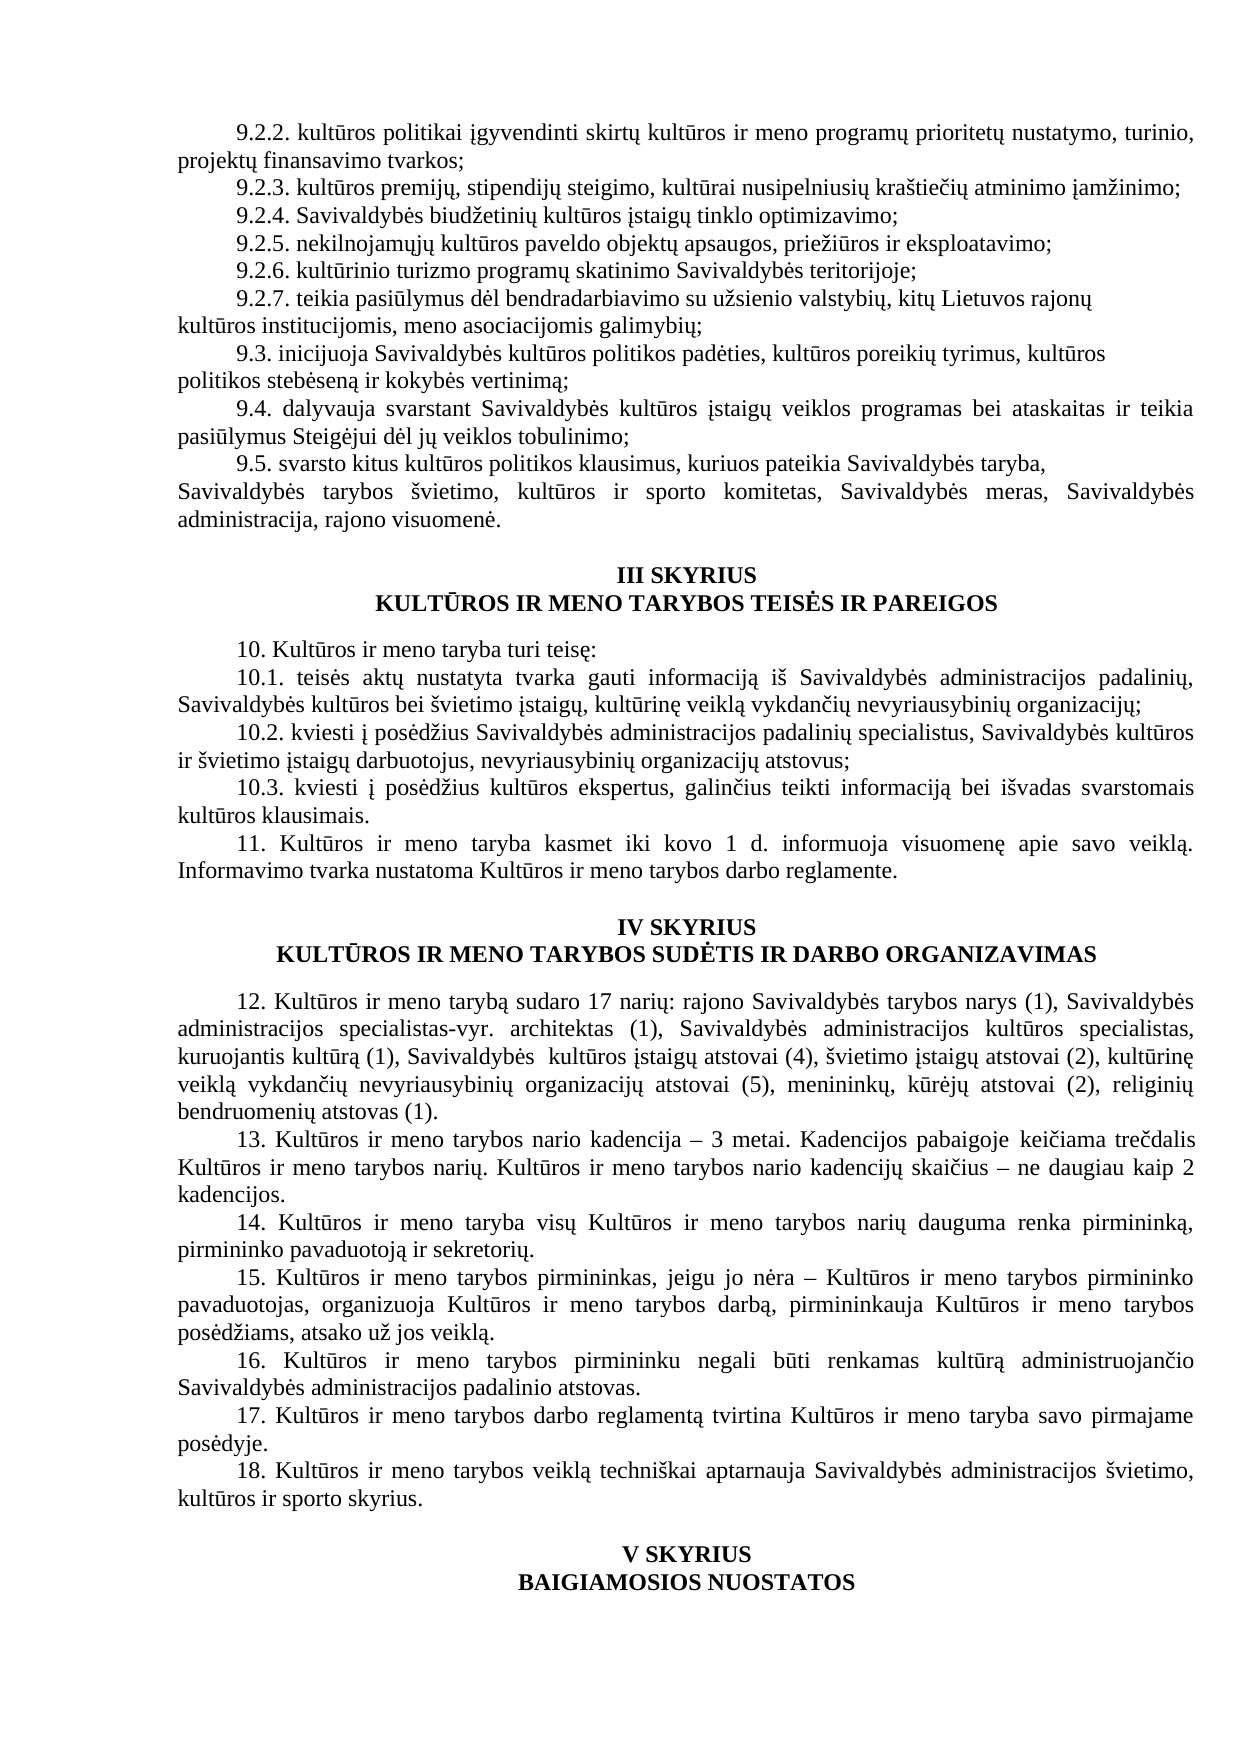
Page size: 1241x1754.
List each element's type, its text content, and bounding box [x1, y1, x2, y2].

text 18. Kultūros ir meno tarybos veiklą techniškai aptarnauja Savivaldybės administracijos švietimo, kultūros ir sporto skyrius. [177, 1456, 1196, 1511]
text 15. Kultūros ir meno tarybos pirmininkas, jeigu jo nėra – Kultūros ir meno tarybos pirmininko pavaduotojas, organizuoja Kultūros ir meno tarybos darbą, pirmininkauja Kultūros ir meno tarybos posėdžiams, atsako už jos veiklą. [177, 1263, 1196, 1346]
text KULTŪROS IR MENO TARYBOS TEISĖS IR PAREIGOS [177, 588, 1196, 616]
text 10. Kultūros ir meno taryba turi teisę: [177, 635, 1196, 663]
text 9.4. dalyvauja svarstant Savivaldybės kultūros įstaigų veiklos programas bei ataskaitas ir teikia pasiūlymus Steigėjui dėl jų veiklos tobulinimo; [177, 394, 1196, 449]
text 9.2.7. teikia pasiūlymus dėl bendradarbiavimo su užsienio valstybių, kitų Lietuvos rajonų [177, 284, 1196, 311]
text 9.2.4. Savivaldybės biudžetinių kultūros įstaigų tinklo optimizavimo; [177, 201, 1196, 228]
text V SKYRIUS [177, 1540, 1196, 1568]
text 9.3. inicijuoja Savivaldybės kultūros politikos padėties, kultūros poreikių tyrimus, kultūros [177, 339, 1196, 367]
text 17. Kultūros ir meno tarybos darbo reglamentą tvirtina Kultūros ir meno taryba savo pirmajame posėdyje. [177, 1401, 1196, 1456]
text 13. Kultūros ir meno tarybos nario kadencija – 3 metai. Kadencijos pabaigoje keičiama trečdalis Kultūros ir meno tarybos narių. Kultūros ir meno tarybos nario kadencijų skaičius – ne daugiau kaip 2 kadencijos. [177, 1125, 1196, 1208]
text KULTŪROS IR MENO TARYBOS SUDĖTIS IR DARBO ORGANIZAVIMAS [177, 940, 1196, 968]
text 9.2.6. kultūrinio turizmo programų skatinimo Savivaldybės teritorijoje; [177, 256, 1196, 284]
text 14. Kultūros ir meno taryba visų Kultūros ir meno tarybos narių dauguma renka pirmininką, pirmininko pavaduotoją ir sekretorių. [177, 1208, 1196, 1263]
text 16. Kultūros ir meno tarybos pirmininku negali būti renkamas kultūrą administruojančio Savivaldybės administracijos padalinio atstovas. [177, 1346, 1196, 1401]
text politikos stebėseną ir kokybės vertinimą; [177, 367, 1196, 394]
text 9.5. svarsto kitus kultūros politikos klausimus, kuriuos pateikia Savivaldybės taryba, [177, 449, 1196, 477]
text 10.3. kviesti į posėdžius kultūros ekspertus, galinčius teikti informaciją bei išvadas svarstomais kultūros klausimais. [177, 773, 1196, 828]
text 10.1. teisės aktų nustatyta tvarka gauti informaciją iš Savivaldybės administracijos padalinių, Savivaldybės kultūros bei švietimo įstaigų, kultūrinę veiklą vykdančių nevyriausybinių organizacijų; [177, 663, 1196, 718]
text 9.2.3. kultūros premijų, stipendijų steigimo, kultūrai nusipelniusių kraštiečių atminimo įamžinimo; [177, 173, 1196, 201]
text 12. Kultūros ir meno tarybą sudaro 17 narių: rajono Savivaldybės tarybos narys (1), Savivaldybės administracijos specialistas-vyr. architektas (1), Savivaldybės administracijos kultūros specialistas, kuruojantis kultūrą (1), Savivaldybės kultūros įstaigų atstovai (4), švietimo įstaigų atstovai (2), kultūrinę veiklą vykdančių nevyriausybinių organizacijų atstovai (5), menininkų, kūrėjų atstovai (2), religinių bendruomenių atstovas (1). [177, 987, 1196, 1125]
text 9.2.2. kultūros politikai įgyvendinti skirtų kultūros ir meno programų prioritetų nustatymo, turinio, projektų finansavimo tvarkos; [177, 118, 1196, 173]
text IV SKYRIUS [177, 912, 1196, 940]
text kultūros institucijomis, meno asociacijomis galimybių; [177, 311, 1196, 339]
text BAIGIAMOSIOS NUOSTATOS [177, 1568, 1196, 1595]
text 9.2.5. nekilnojamųjų kultūros paveldo objektų apsaugos, priežiūros ir eksploatavimo; [177, 228, 1196, 256]
text 11. Kultūros ir meno taryba kasmet iki kovo 1 d. informuoja visuomenę apie savo veiklą. Informavimo tvarka nustatoma Kultūros ir meno tarybos darbo reglamente. [177, 828, 1196, 884]
text III SKYRIUS [177, 561, 1196, 588]
text 10.2. kviesti į posėdžius Savivaldybės administracijos padalinių specialistus, Savivaldybės kultūros ir švietimo įstaigų darbuotojus, nevyriausybinių organizacijų atstovus; [177, 718, 1196, 773]
text Savivaldybės tarybos švietimo, kultūros ir sporto komitetas, Savivaldybės meras, Savivaldybės administracija, rajono visuomenė. [177, 477, 1196, 532]
